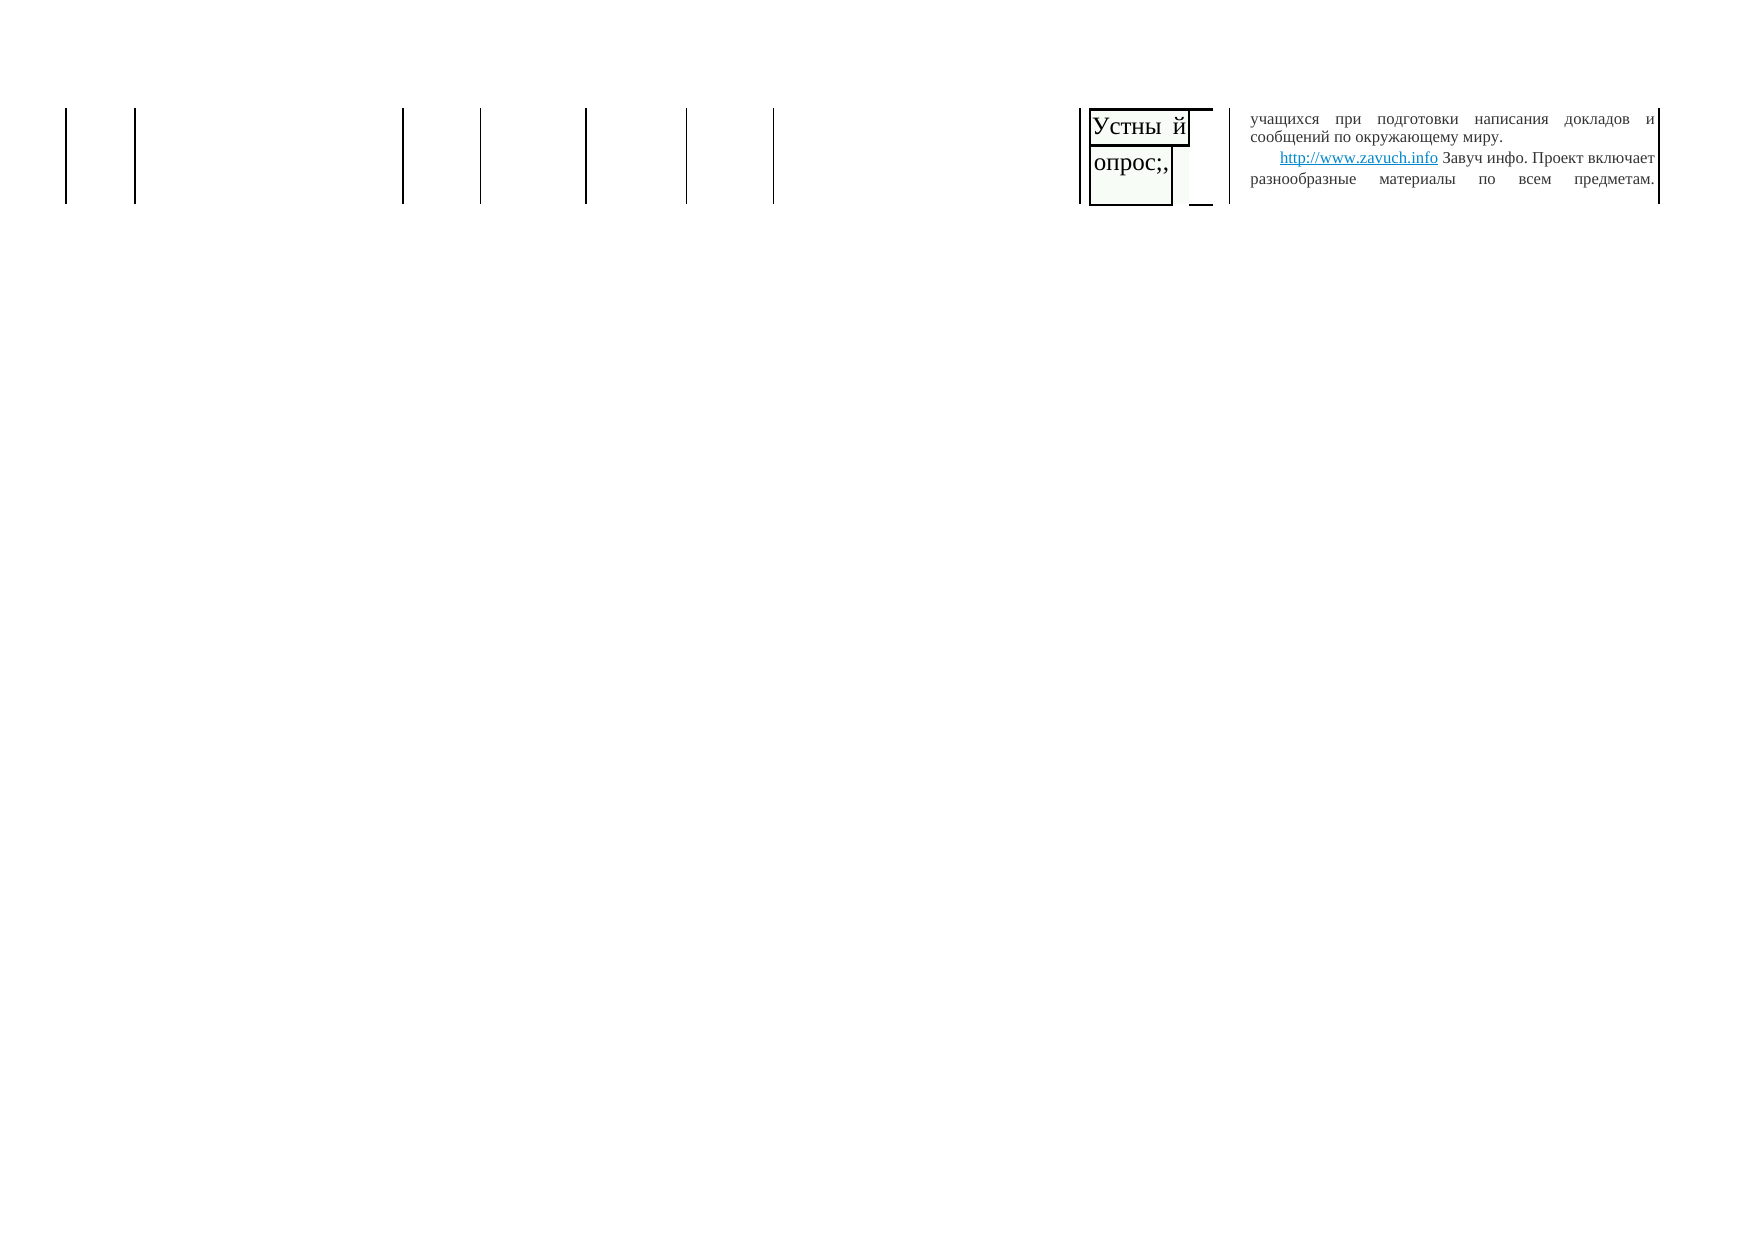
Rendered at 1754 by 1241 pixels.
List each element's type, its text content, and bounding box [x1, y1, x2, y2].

table_cell [1173, 169, 1189, 204]
table_cell [1189, 111, 1212, 204]
table_cell опрос;, [1091, 147, 1171, 204]
table_cell Устны [1091, 111, 1172, 144]
table_cell [1173, 147, 1189, 169]
table_cell й [1172, 111, 1188, 144]
picture [1280, 151, 1285, 163]
picture [1310, 153, 1314, 163]
picture [1315, 153, 1320, 163]
